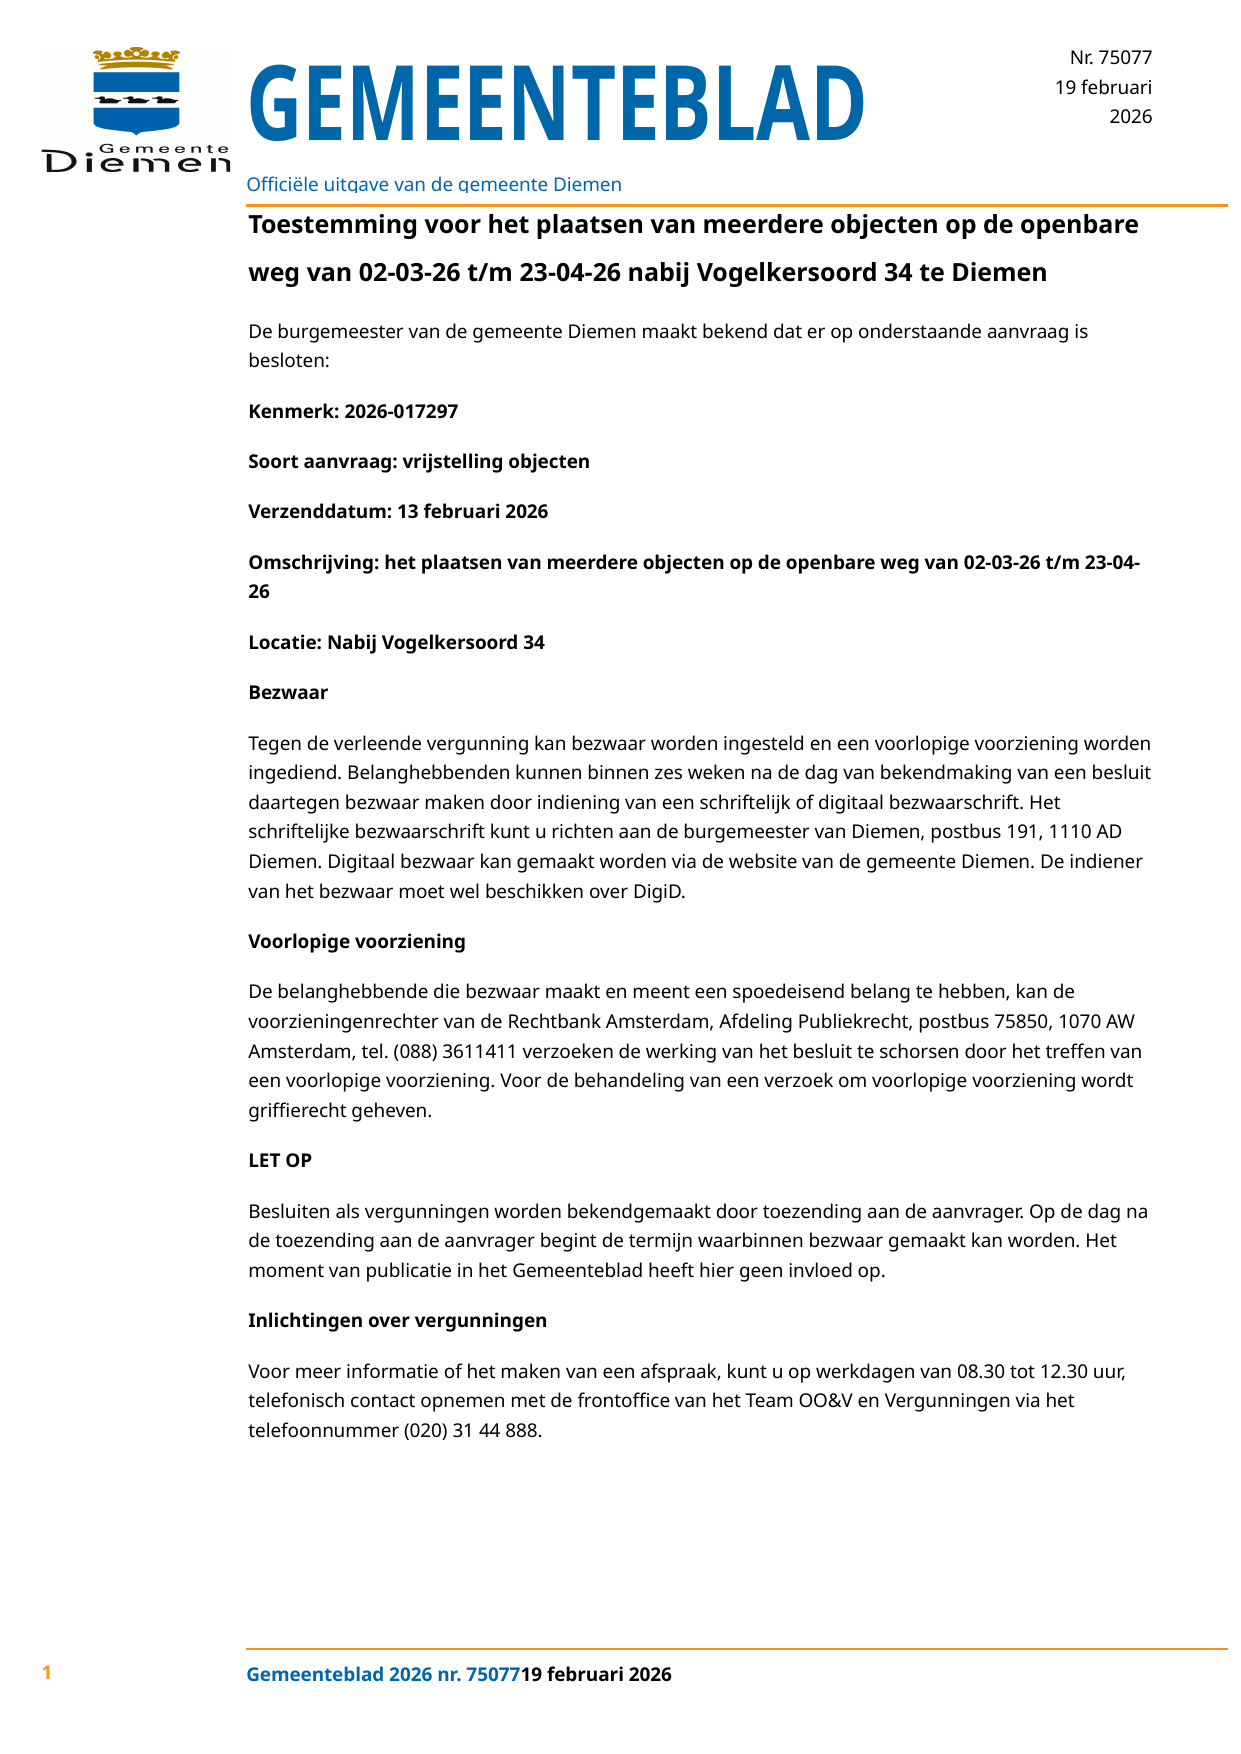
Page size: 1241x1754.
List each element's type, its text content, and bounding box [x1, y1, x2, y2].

text Inlichtingen over vergunningen [248, 1307, 1152, 1333]
text Verzenddatum: 13 februari 2026 [248, 499, 1152, 524]
text De belanghebbende die bezwaar maakt en meent een spoedeisend belang te hebben, kan de voorzieningenrechter van de Rechtbank Amsterdam, Afdeling Publiekrecht, postbus 75850, 1070 AW Amsterdam, tel. (088) 3611411 verzoeken de werking van het besluit te schorsen door het treffen van een voorlopige voorziening. Voor de behandeling van een verzoek om voorlopige voorziening wordt griffierecht geheven. [248, 979, 1152, 1123]
text Voor meer informatie of het maken van een afspraak, kunt u op werkdagen van 08.30 tot 12.30 uur, telefonisch contact opnemen met de frontoffice van het Team OO&V en Vergunningen via het telefoonnummer (020) 31 44 888. [248, 1358, 1152, 1443]
text De burgemeester van de gemeente Diemen maakt bekend dat er op onderstaande aanvraag is besloten: [248, 318, 1152, 373]
text Voorlopige voorziening [248, 928, 1152, 954]
text Bezwaar [248, 679, 1152, 705]
picture [41, 47, 231, 172]
text Soort aanvraag: vrijstelling objecten [248, 448, 1152, 474]
text Tegen de verleende vergunning kan bezwaar worden ingesteld en een voorlopige voorziening worden ingediend. Belanghebbenden kunnen binnen zes weken na de dag van bekendmaking van een besluit daartegen bezwaar maken door indiening van een schriftelijk of digitaal bezwaarschrift. Het schriftelijke bezwaarschrift kunt u richten aan de burgemeester van Diemen, postbus 191, 1110 AD Diemen. Digitaal bezwaar kan gemaakt worden via de website van de gemeente Diemen. De indiener van het bezwaar moet wel beschikken over DigiD. [248, 730, 1152, 904]
text Besluiten als vergunningen worden bekendgemaakt door toezending aan de aanvrager. Op de dag na de toezending aan de aanvrager begint de termijn waarbinnen bezwaar gemaakt kan worden. Het moment van publicatie in het Gemeenteblad heeft hier geen invloed op. [248, 1198, 1152, 1283]
text Locatie: Nabij Vogelkersoord 34 [248, 629, 1152, 655]
text Omschrijving: het plaatsen van meerdere objecten op de openbare weg van 02-03-26 t/m 23-04-26 [248, 549, 1152, 604]
text Kenmerk: 2026-017297 [248, 398, 1152, 424]
text Toestemming voor het plaatsen van meerdere objecten op de openbare weg van 02-03-26 t/m 23-04-26 nabij Vogelkersoord 34 te Diemen [248, 207, 1152, 288]
text LET OP [248, 1147, 1152, 1173]
